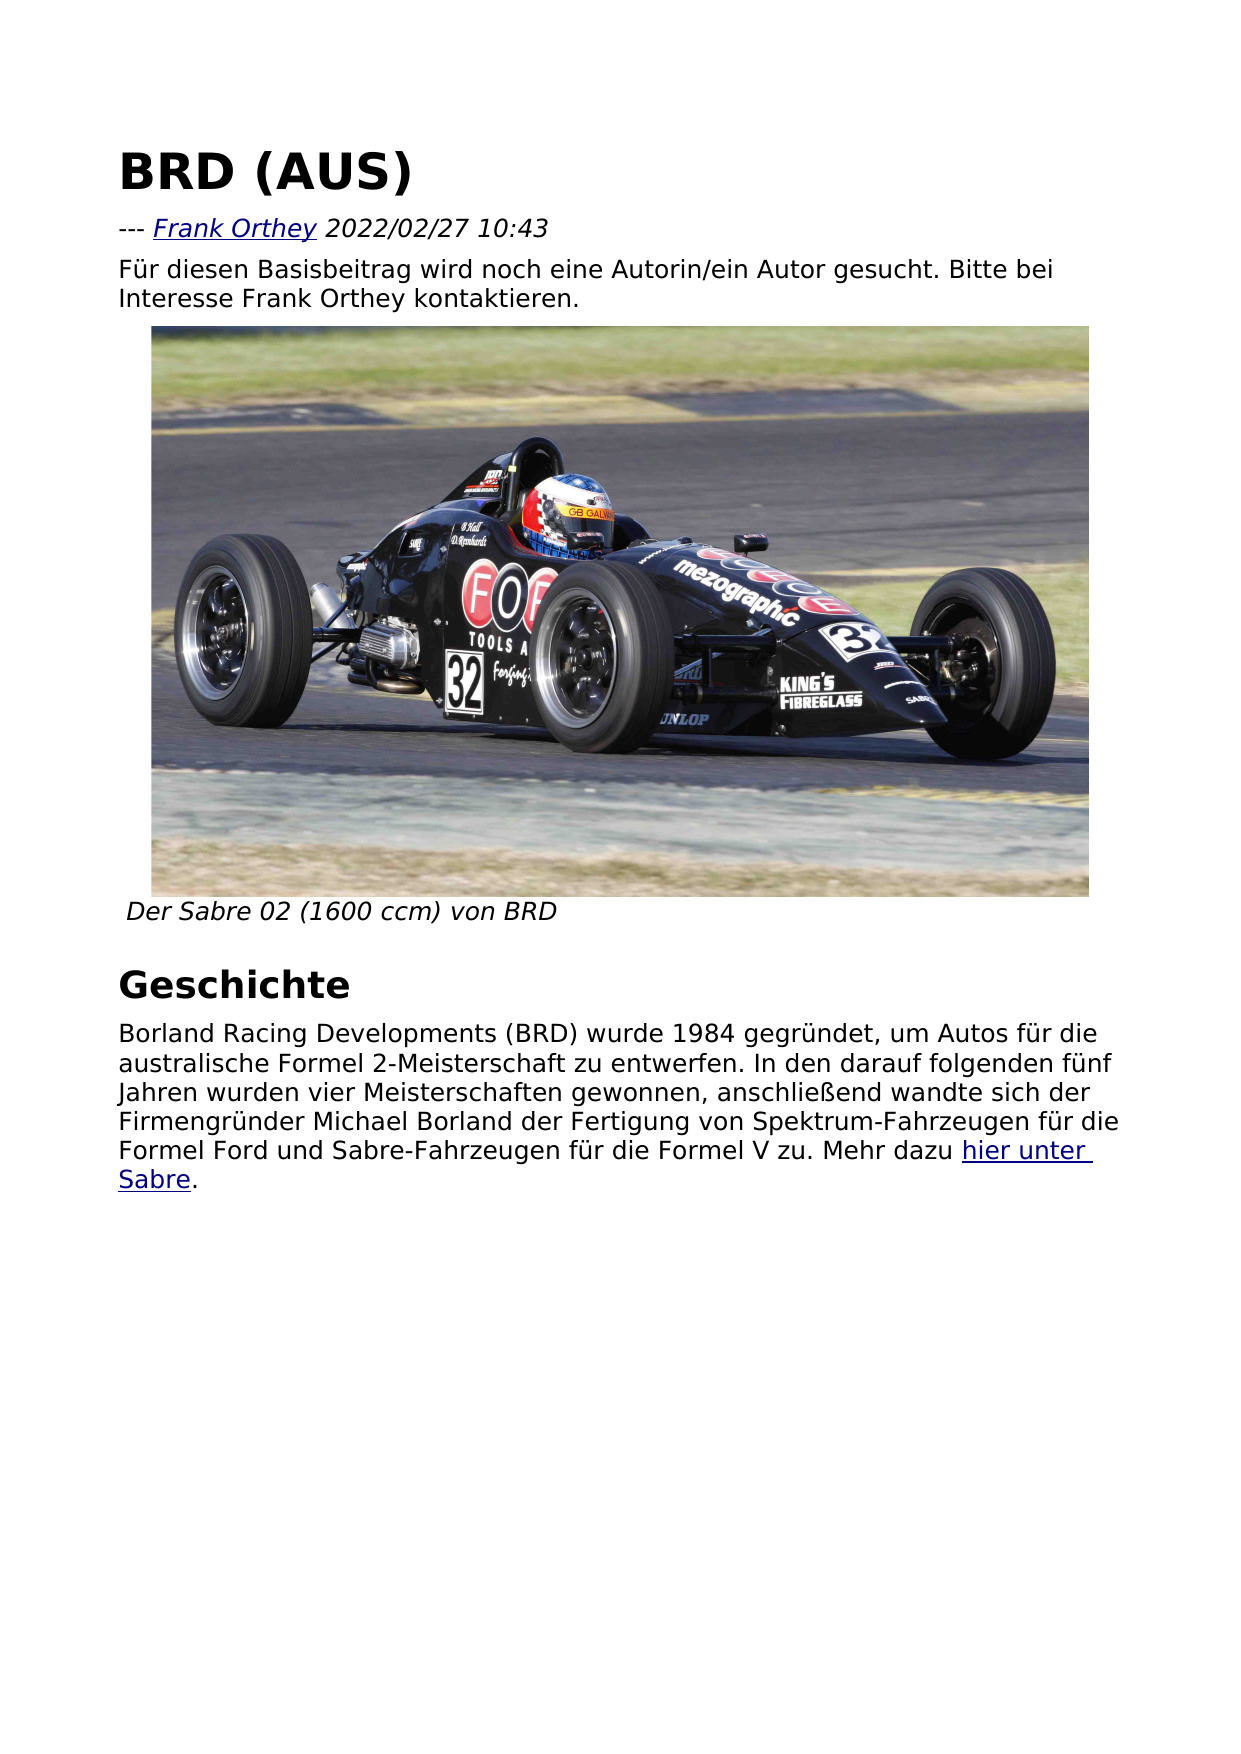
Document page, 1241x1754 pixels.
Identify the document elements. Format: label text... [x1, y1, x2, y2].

subtitle BRD (AUS) [118, 143, 1122, 201]
text Der Sabre 02 (1600 ccm) von BRD [118, 326, 1122, 926]
subtitle Geschichte [118, 963, 1122, 1007]
text Für diesen Basisbeitrag wird noch eine Autorin/ein Autor gesucht. Bitte bei Interesse Frank Orthey kontaktieren. [118, 256, 1122, 314]
picture [151, 326, 1089, 897]
text Borland Racing Developments (BRD) wurde 1984 gegründet, um Autos für die australische Formel 2-Meisterschaft zu entwerfen. In den darauf folgenden fünf Jahren wurden vier Meisterschaften gewonnen, anschließend wandte sich der Firmengründer Michael Borland der Fertigung von Spektrum-Fahrzeugen für die Formel Ford und Sabre-Fahrzeugen für die Formel V zu. Mehr dazu hier unter Sabre. [118, 1020, 1122, 1195]
text --- Frank Orthey 2022/02/27 10:43 [118, 214, 1122, 243]
